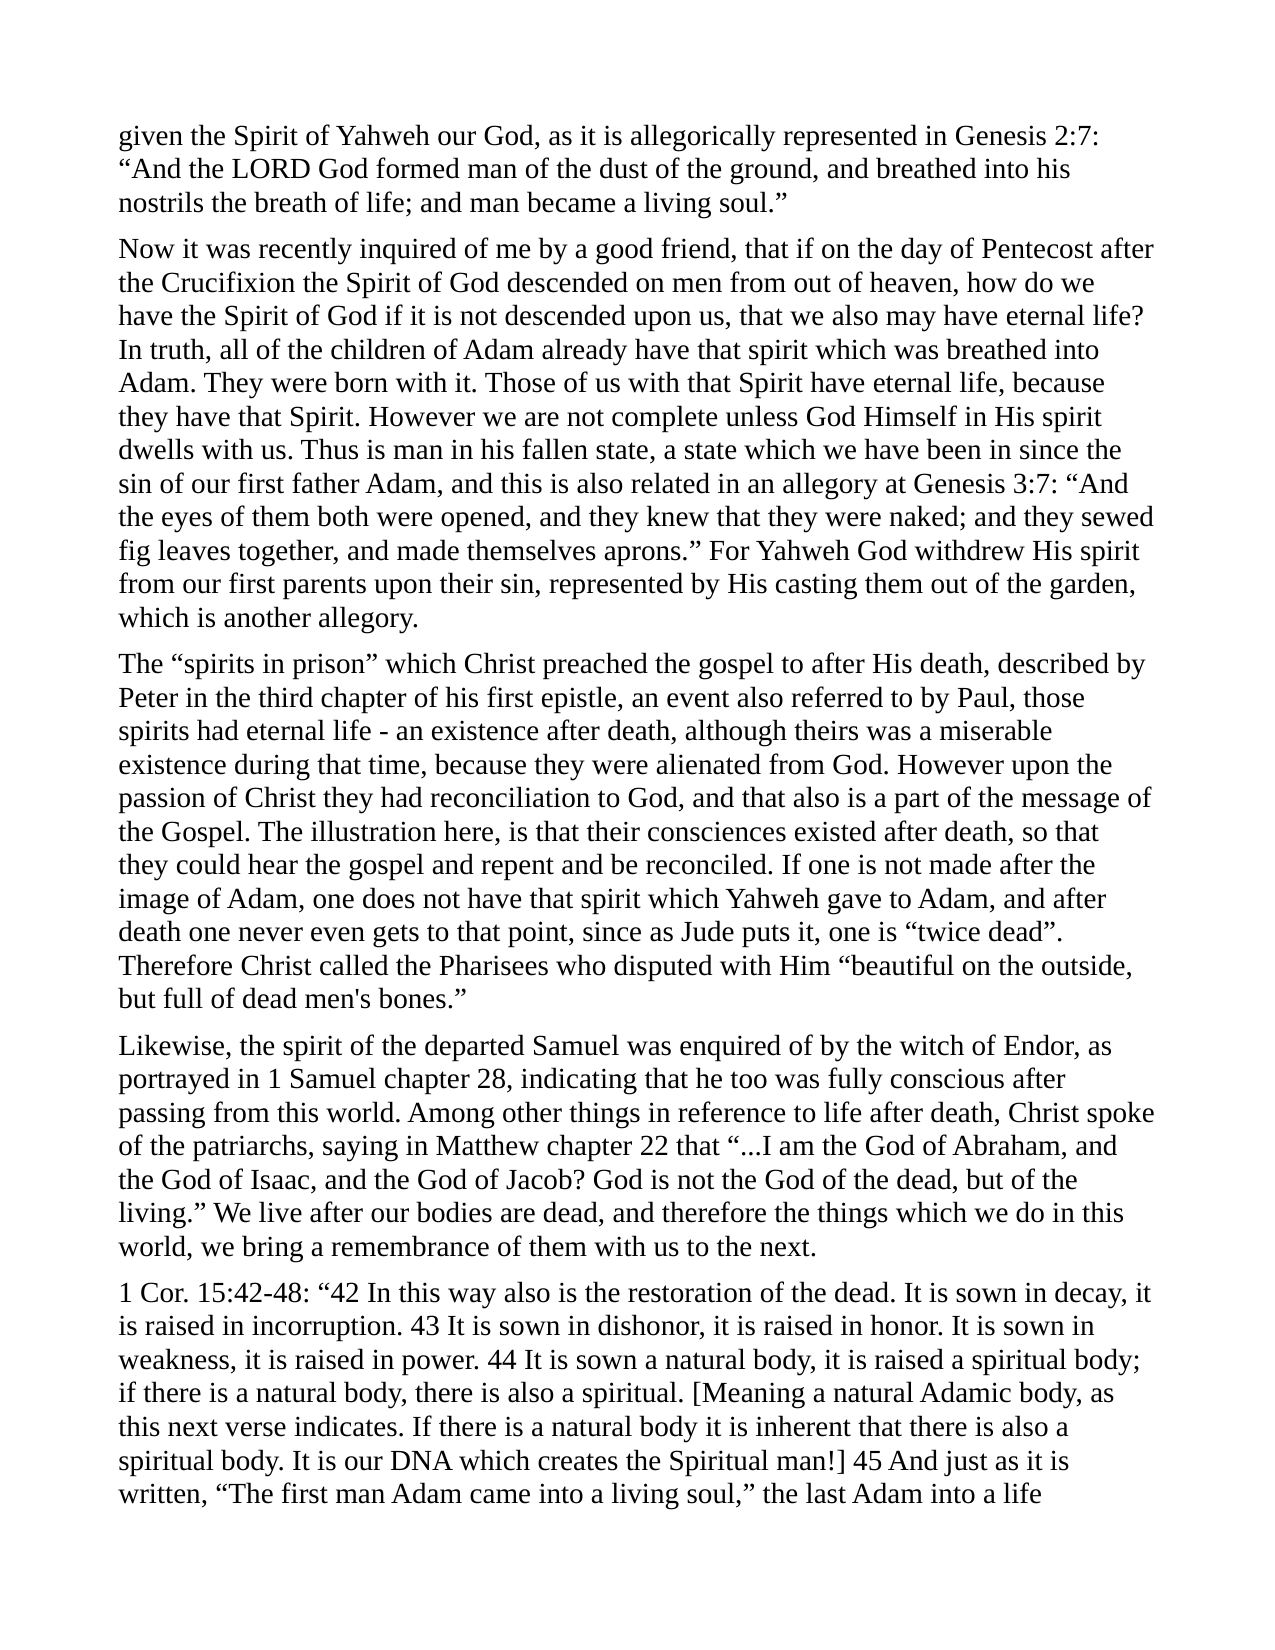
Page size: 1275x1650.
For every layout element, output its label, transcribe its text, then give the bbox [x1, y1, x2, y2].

text given the Spirit of Yahweh our God, as it is allegorically represented in Genesis 2:7: “And the LORD God formed man of the dust of the ground, and breathed into his nostrils the breath of life; and man became a living soul.” [118, 118, 1157, 219]
text The “spirits in prison” which Christ preached the gospel to after His death, described by Peter in the third chapter of his first epistle, an event also referred to by Paul, those spirits had eternal life - an existence after death, although theirs was a miserable existence during that time, because they were alienated from God. However upon the passion of Christ they had reconciliation to God, and that also is a part of the message of the Gospel. The illustration here, is that their consciences existed after death, so that they could hear the gospel and repent and be reconciled. If one is not made after the image of Adam, one does not have that spirit which Yahweh gave to Adam, and after death one never even gets to that point, since as Jude puts it, one is “twice dead”. Therefore Christ called the Pharisees who disputed with Him “beautiful on the outside, but full of dead men's bones.” [118, 646, 1157, 1015]
text Likewise, the spirit of the departed Samuel was enquired of by the witch of Endor, as portrayed in 1 Samuel chapter 28, indicating that he too was fully conscious after passing from this world. Among other things in reference to life after death, Christ spoke of the patriarchs, saying in Matthew chapter 22 that “...I am the God of Abraham, and the God of Isaac, and the God of Jacob? God is not the God of the dead, but of the living.” We live after our bodies are dead, and therefore the things which we do in this world, we bring a remembrance of them with us to the next. [118, 1028, 1157, 1262]
text Now it was recently inquired of me by a good friend, that if on the day of Pentecost after the Crucifixion the Spirit of God descended on men from out of heaven, how do we have the Spirit of God if it is not descended upon us, that we also may have eternal life? In truth, all of the children of Adam already have that spirit which was breathed into Adam. They were born with it. Those of us with that Spirit have eternal life, because they have that Spirit. However we are not complete unless God Himself in His spirit dwells with us. Thus is man in his fallen state, a state which we have been in since the sin of our first father Adam, and this is also related in an allegory at Genesis 3:7: “And the eyes of them both were opened, and they knew that they were naked; and they sewed fig leaves together, and made themselves aprons.” For Yahweh God withdrew His spirit from our first parents upon their sin, represented by His casting them out of the garden, which is another allegory. [118, 231, 1157, 634]
text 1 Cor. 15:42-48: “42 In this way also is the restoration of the dead. It is sown in decay, it is raised in incorruption. 43 It is sown in dishonor, it is raised in honor. It is sown in weakness, it is raised in power. 44 It is sown a natural body, it is raised a spiritual body; if there is a natural body, there is also a spiritual. [Meaning a natural Adamic body, as this next verse indicates. If there is a natural body it is inherent that there is also a spiritual body. It is our DNA which creates the Spiritual man!] 45 And just as it is written, “The first man Adam came into a living soul,” the last Adam into a life [118, 1275, 1157, 1510]
